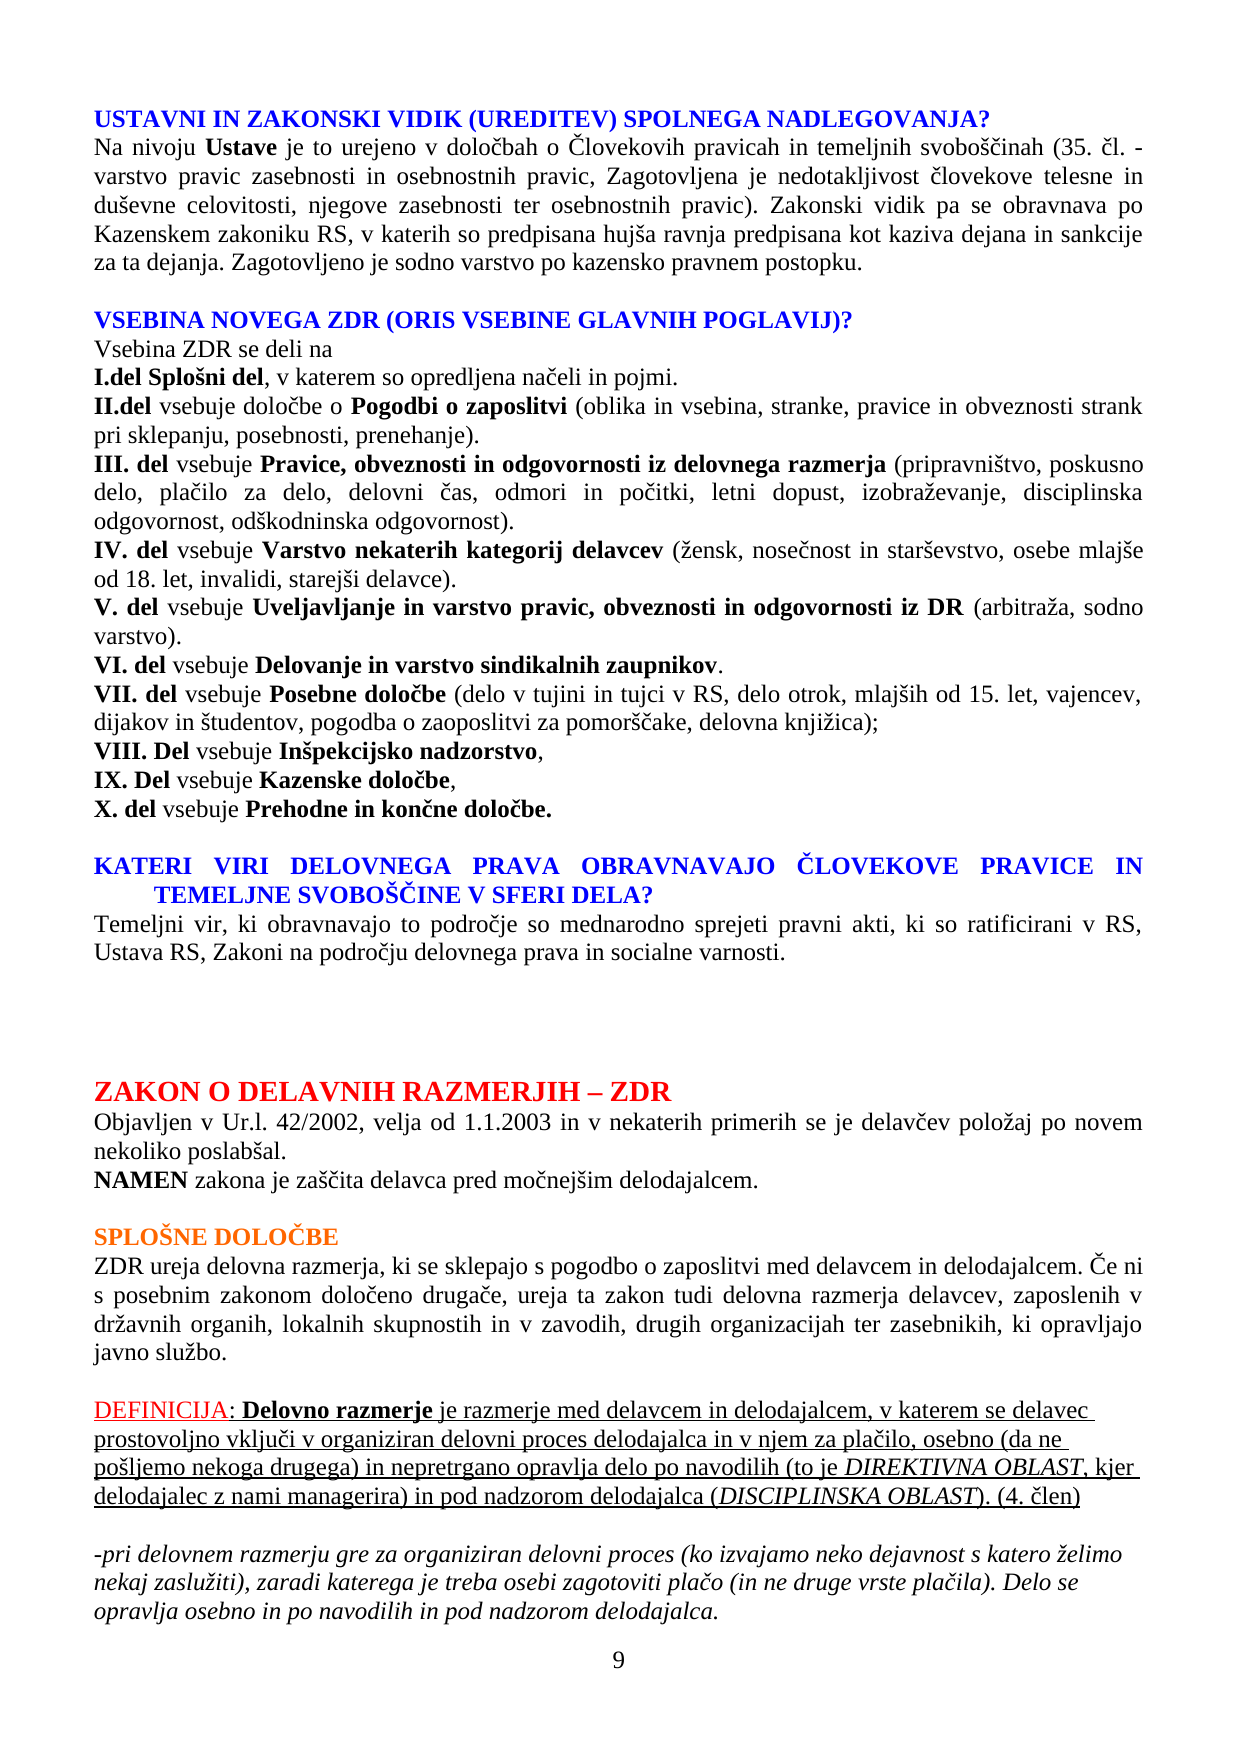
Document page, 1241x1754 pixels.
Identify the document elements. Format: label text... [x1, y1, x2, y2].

subtitle VSEBINA NOVEGA ZDR (ORIS VSEBINE GLAVNIH POGLAVIJ)? [94, 305, 1144, 334]
text Temeljni vir, ki obravnavajo to področje so mednarodno sprejeti pravni akti, ki so ratificirani v RS, Ustava RS, Zakoni na področju delovnega prava in socialne varnosti. [94, 909, 1144, 966]
text II.del vsebuje določbe o Pogodbi o zaposlitvi (oblika in vsebina, stranke, pravice in obveznosti strank pri sklepanju, posebnosti, prenehanje). [94, 391, 1144, 449]
text IX. Del vsebuje Kazenske določbe, [94, 765, 1144, 794]
text ZDR ureja delovna razmerja, ki se sklepajo s pogodbo o zaposlitvi med delavcem in delodajalcem. Če ni s posebnim zakonom določeno drugače, ureja ta zakon tudi delovna razmerja delavcev, zaposlenih v državnih organih, lokalnih skupnostih in v zavodih, drugih organizacijah ter zasebnikih, ki opravljajo javno službo. [94, 1251, 1144, 1366]
text VI. del vsebuje Delovanje in varstvo sindikalnih zaupnikov. [94, 650, 1144, 679]
text IV. del vsebuje Varstvo nekaterih kategorij delavcev (žensk, nosečnost in starševstvo, osebe mlajše od 18. let, invalidi, starejši delavce). [94, 535, 1144, 592]
text NAMEN zakona je zaščita delavca pred močnejšim delodajalcem. [94, 1165, 1144, 1194]
text V. del vsebuje Uveljavljanje in varstvo pravic, obveznosti in odgovornosti iz DR (arbitraža, sodno varstvo). [94, 592, 1144, 650]
text Na nivoju Ustave je to urejeno v določbah o Človekovih pravicah in temeljnih svoboščinah (35. čl. - varstvo pravic zasebnosti in osebnostnih pravic, Zagotovljena je nedotakljivost človekove telesne in duševne celovitosti, njegove zasebnosti ter osebnostnih pravic). Zakonski vidik pa se obravnava po Kazenskem zakoniku RS, v katerih so predpisana hujša ravnja predpisana kot kaziva dejana in sankcije za ta dejanja. Zagotovljeno je sodno varstvo po kazensko pravnem postopku. [94, 132, 1144, 276]
text VII. del vsebuje Posebne določbe (delo v tujini in tujci v RS, delo otrok, mlajših od 15. let, vajencev, dijakov in študentov, pogodba o zaoposlitvi za pomorščake, delovna knjižica); [94, 679, 1144, 736]
text DEFINICIJA: Delovno razmerje je razmerje med delavcem in delodajalcem, v katerem se delavec prostovoljno vključi v organiziran delovni proces delodajalca in v njem za plačilo, osebno (da ne pošljemo nekoga drugega) in nepretrgano opravlja delo po navodilih (to je DIREKTIVNA OBLAST, kjer delodajalec z nami managerira) in pod nadzorom delodajalca (DISCIPLINSKA OBLAST). (4. člen) [94, 1395, 1144, 1510]
text X. del vsebuje Prehodne in končne določbe. [94, 794, 1144, 822]
subtitle USTAVNI IN ZAKONSKI VIDIK (UREDITEV) SPOLNEGA NADLEGOVANJA? [94, 104, 1144, 132]
subtitle KATERI VIRI DELOVNEGA PRAVA OBRAVNAVAJO ČLOVEKOVE PRAVICE IN TEMELJNE SVOBOŠČINE V SFERI DELA? [94, 851, 1144, 909]
text I.del Splošni del, v katerem so opredljena načeli in pojmi. [94, 362, 1144, 391]
text VIII. Del vsebuje Inšpekcijsko nadzorstvo, [94, 736, 1144, 765]
text III. del vsebuje Pravice, obveznosti in odgovornosti iz delovnega razmerja (pripravništvo, poskusno delo, plačilo za delo, delovni čas, odmori in počitki, letni dopust, izobraževanje, disciplinska odgovornost, odškodninska odgovornost). [94, 449, 1144, 535]
text Vsebina ZDR se deli na [94, 334, 1144, 362]
subtitle ZAKON O DELAVNIH RAZMERJIH – ZDR [94, 1074, 1144, 1107]
text Objavljen v Ur.l. 42/2002, velja od 1.1.2003 in v nekaterih primerih se je delavčev položaj po novem nekoliko poslabšal. [94, 1107, 1144, 1165]
text -pri delovnem razmerju gre za organiziran delovni proces (ko izvajamo neko dejavnost s katero želimo nekaj zaslužiti), zaradi katerega je treba osebi zagotoviti plačo (in ne druge vrste plačila). Delo se opravlja osebno in po navodilih in pod nadzorom delodajalca. [94, 1539, 1144, 1625]
subtitle SPLOŠNE DOLOČBE [94, 1222, 1144, 1251]
